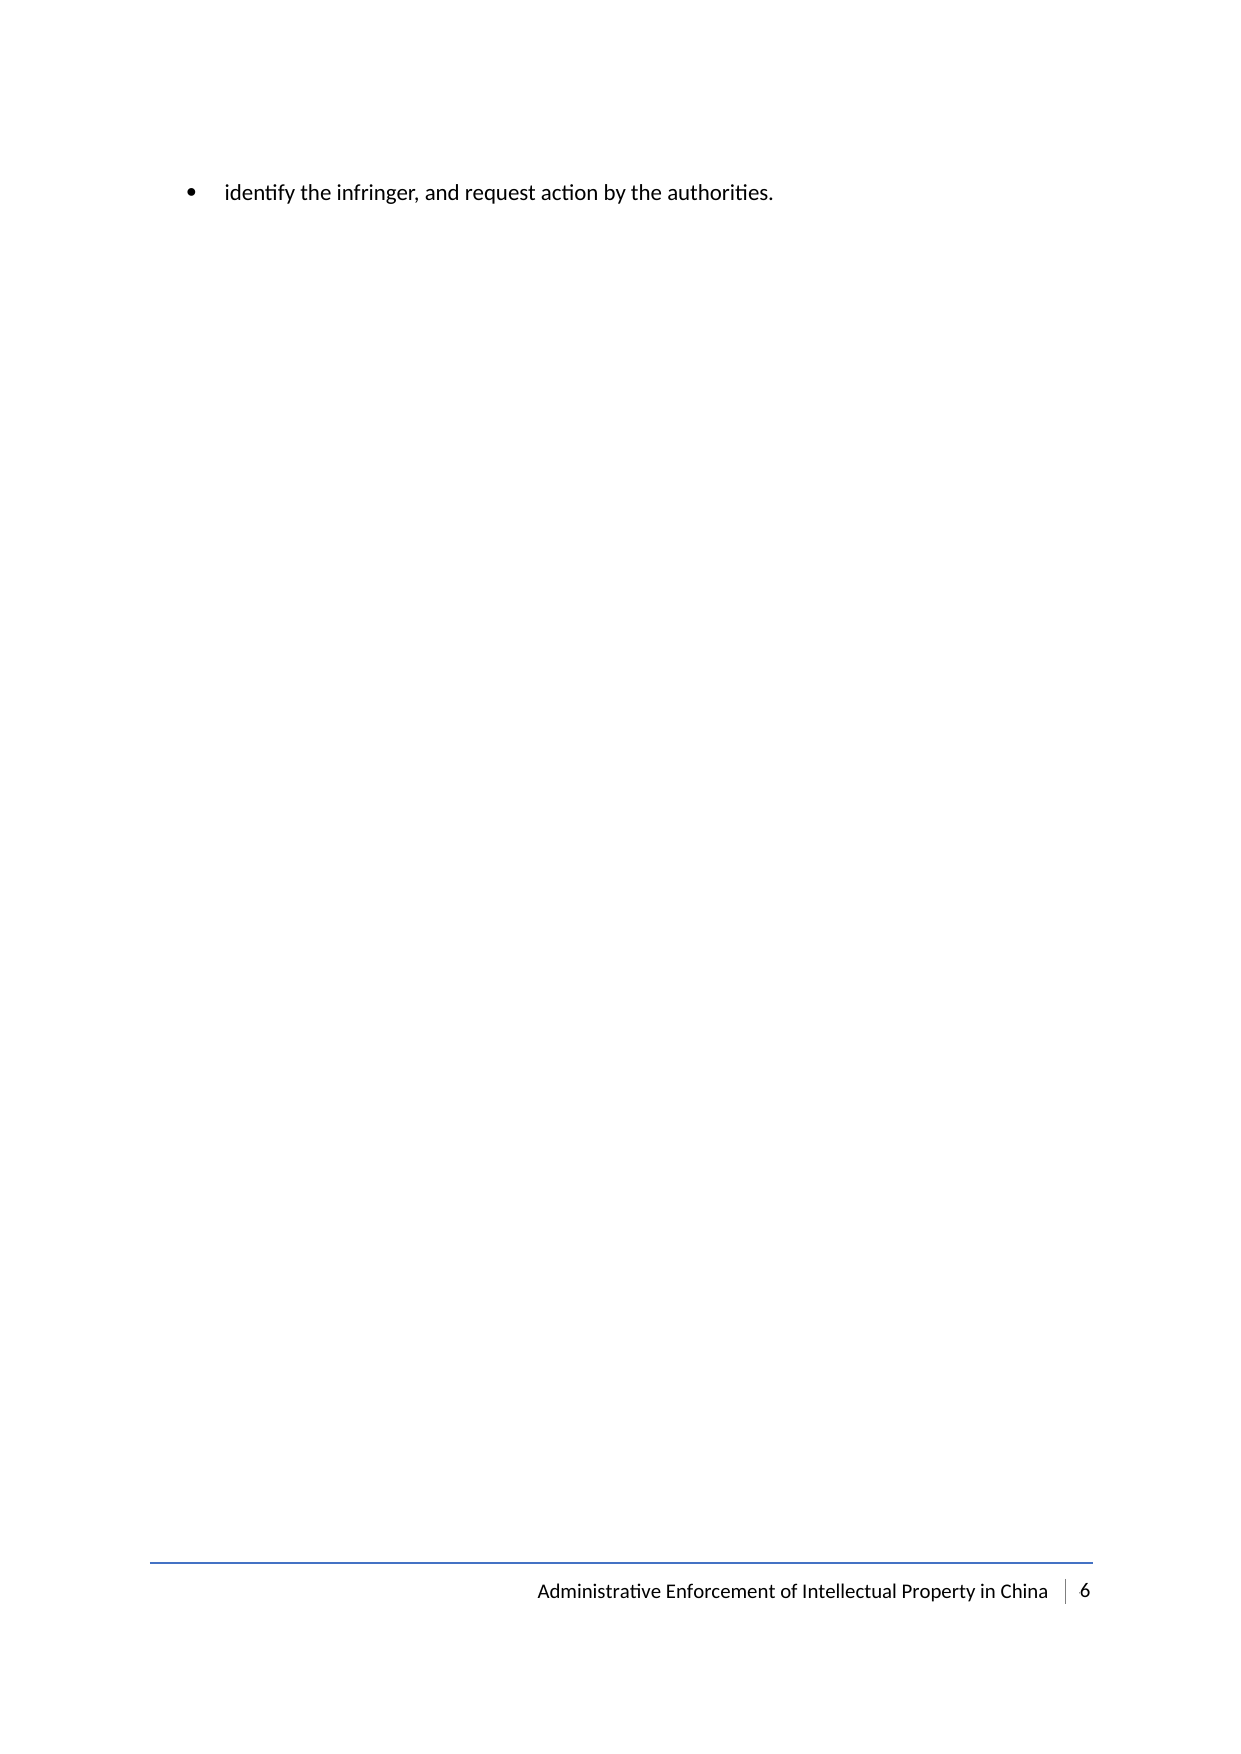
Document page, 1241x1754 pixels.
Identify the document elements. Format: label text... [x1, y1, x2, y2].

list identify the infringer, and request action by the authorities. [187, 150, 1090, 212]
